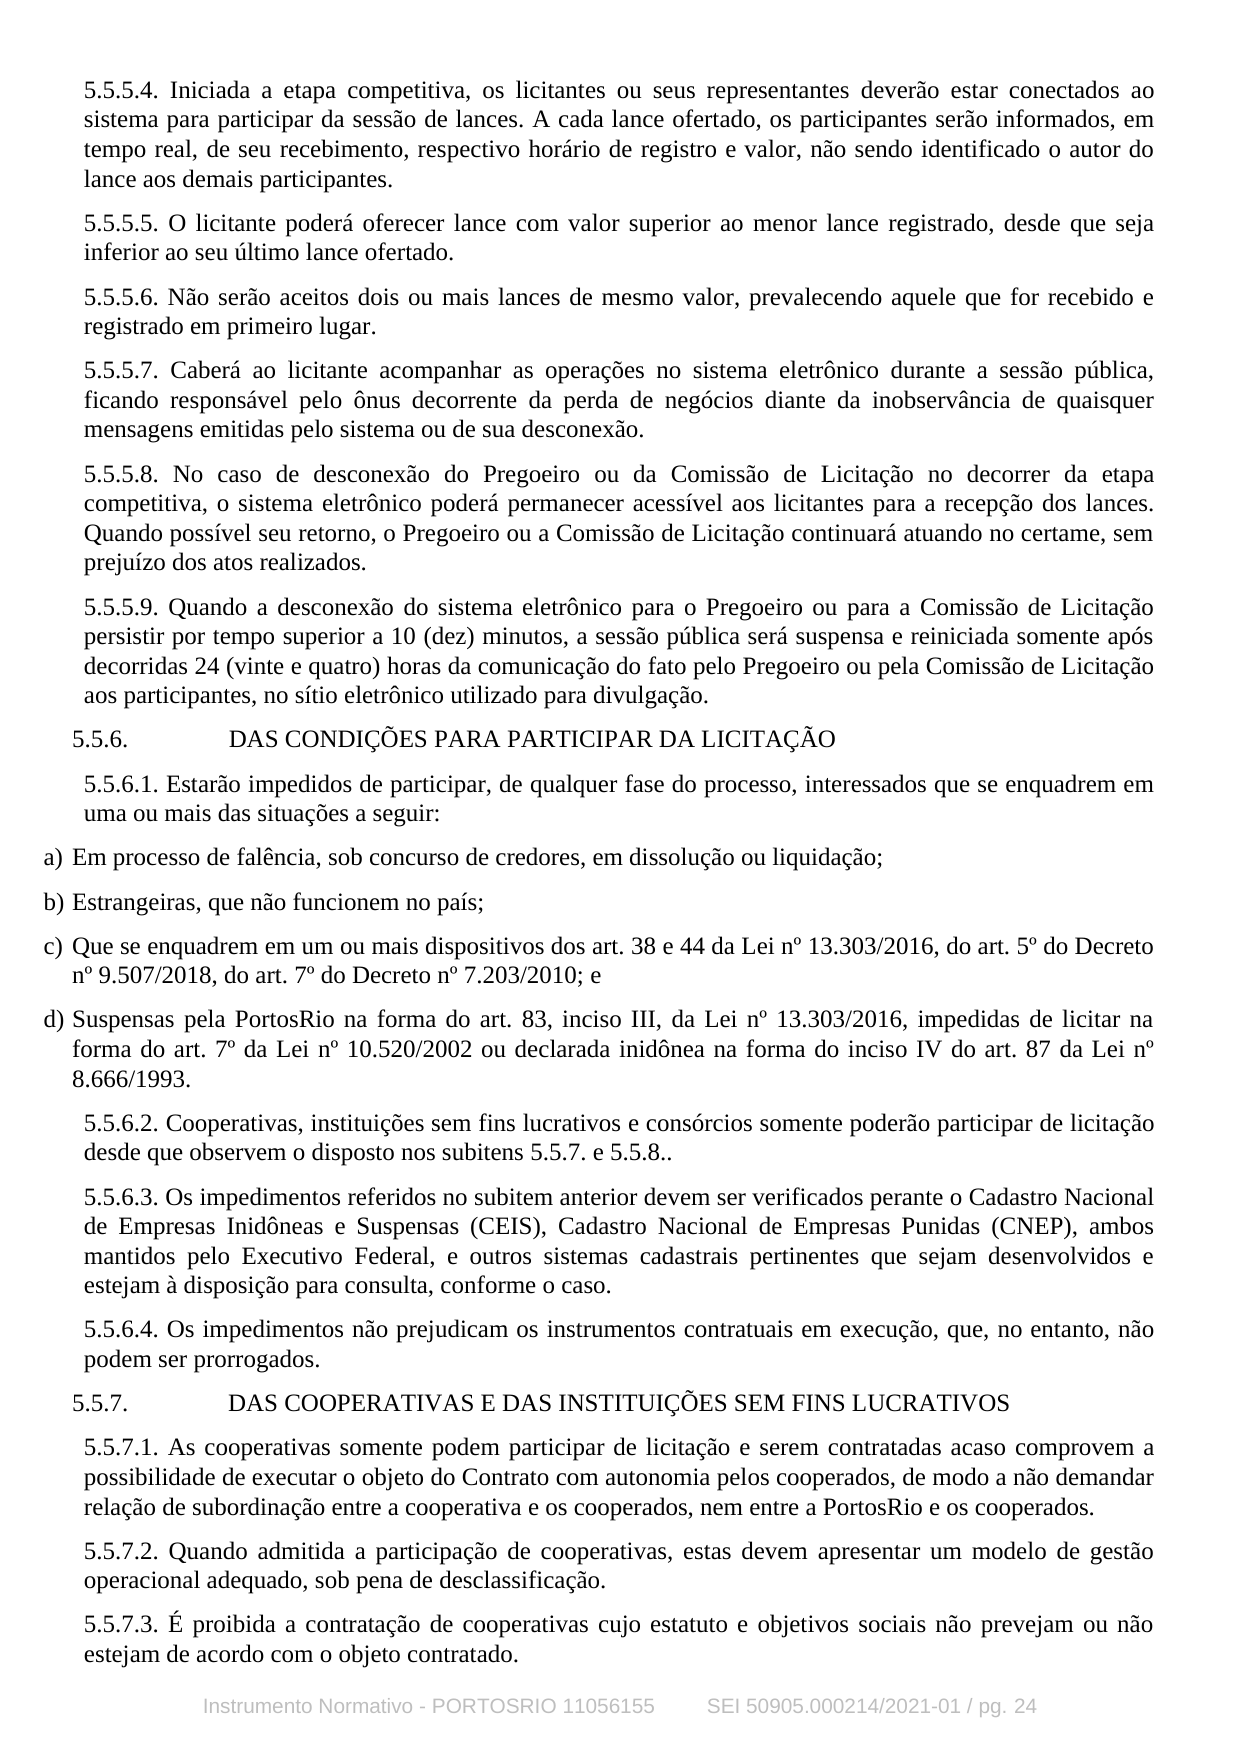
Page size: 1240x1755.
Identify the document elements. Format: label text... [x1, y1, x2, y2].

text 5.5.5.5. O licitante poderá oferecer lance com valor superior ao menor lance registrado, desde que seja inferior ao seu último lance ofertado. [84, 208, 1155, 266]
text 5.5.5.6. Não serão aceitos dois ou mais lances de mesmo valor, prevalecendo aquele que for recebido e registrado em primeiro lugar. [84, 282, 1155, 340]
text 5.5.7.3. É proibida a contratação de cooperativas cujo estatuto e objetivos sociais não prevejam ou não estejam de acordo com o objeto contratado. [84, 1609, 1155, 1668]
text 5.5.5.7. Caberá ao licitante acompanhar as operações no sistema eletrônico durante a sessão pública, ficando responsável pelo ônus decorrente da perda de negócios diante da inobservância de quaisquer mensagens emitidas pelo sistema ou de sua desconexão. [84, 355, 1155, 443]
text 5.5.6.1. Estarão impedidos de participar, de qualquer fase do processo, interessados que se enquadrem em uma ou mais das situações a seguir: [84, 769, 1155, 827]
text 5.5.6.2. Cooperativas, instituições sem fins lucrativos e consórcios somente poderão participar de licitação desde que observem o disposto nos subitens 5.5.7. e 5.5.8.. [84, 1108, 1155, 1166]
text 5.5.5.9. Quando a desconexão do sistema eletrônico para o Pregoeiro ou para a Comissão de Licitação persistir por tempo superior a 10 (dez) minutos, a sessão pública será suspensa e reiniciada somente após decorridas 24 (vinte e quatro) horas da comunicação do fato pelo Pregoeiro ou pela Comissão de Licitação aos participantes, no sítio eletrônico utilizado para divulgação. [84, 592, 1155, 709]
text 5.5.7.2. Quando admitida a participação de cooperativas, estas devem apresentar um modelo de gestão operacional adequado, sob pena de desclassificação. [84, 1536, 1155, 1594]
text 5.5.7. DAS COOPERATIVAS E DAS INSTITUIÇÕES SEM FINS LUCRATIVOS [72, 1388, 1168, 1417]
list Estrangeiras, que não funcionem no país; [43, 887, 1155, 915]
text 5.5.6. DAS CONDIÇÕES PARA PARTICIPAR DA LICITAÇÃO [72, 724, 1168, 753]
list Que se enquadrem em um ou mais dispositivos dos art. 38 e 44 da Lei nº 13.303/2016, do art. 5º do Decreto nº 9.507/2018, do art. 7º do Decreto nº 7.203/2010; e [43, 931, 1155, 989]
text 5.5.7.1. As cooperativas somente podem participar de licitação e serem contratadas acaso comprovem a possibilidade de executar o objeto do Contrato com autonomia pelos cooperados, de modo a não demandar relação de subordinação entre a cooperativa e os cooperados, nem entre a PortosRio e os cooperados. [84, 1432, 1155, 1520]
text 5.5.5.4. Iniciada a etapa competitiva, os licitantes ou seus representantes deverão estar conectados ao sistema para participar da sessão de lances. A cada lance ofertado, os participantes serão informados, em tempo real, de seu recebimento, respectivo horário de registro e valor, não sendo identificado o autor do lance aos demais participantes. [84, 75, 1155, 192]
text 5.5.6.4. Os impedimentos não prejudicam os instrumentos contratuais em execução, que, no entanto, não podem ser prorrogados. [84, 1314, 1155, 1373]
text 5.5.6.3. Os impedimentos referidos no subitem anterior devem ser verificados perante o Cadastro Nacional de Empresas Inidôneas e Suspensas (CEIS), Cadastro Nacional de Empresas Punidas (CNEP), ambos mantidos pelo Executivo Federal, e outros sistemas cadastrais pertinentes que sejam desenvolvidos e estejam à disposição para consulta, conforme o caso. [84, 1182, 1155, 1299]
list Em processo de falência, sob concurso de credores, em dissolução ou liquidação; [43, 842, 1155, 871]
list Suspensas pela PortosRio na forma do art. 83, inciso III, da Lei nº 13.303/2016, impedidas de licitar na forma do art. 7º da Lei nº 10.520/2002 ou declarada inidônea na forma do inciso IV do art. 87 da Lei nº 8.666/1993. [43, 1004, 1155, 1092]
text 5.5.5.8. No caso de desconexão do Pregoeiro ou da Comissão de Licitação no decorrer da etapa competitiva, o sistema eletrônico poderá permanecer acessível aos licitantes para a recepção dos lances. Quando possível seu retorno, o Pregoeiro ou a Comissão de Licitação continuará atuando no certame, sem prejuízo dos atos realizados. [84, 459, 1155, 576]
